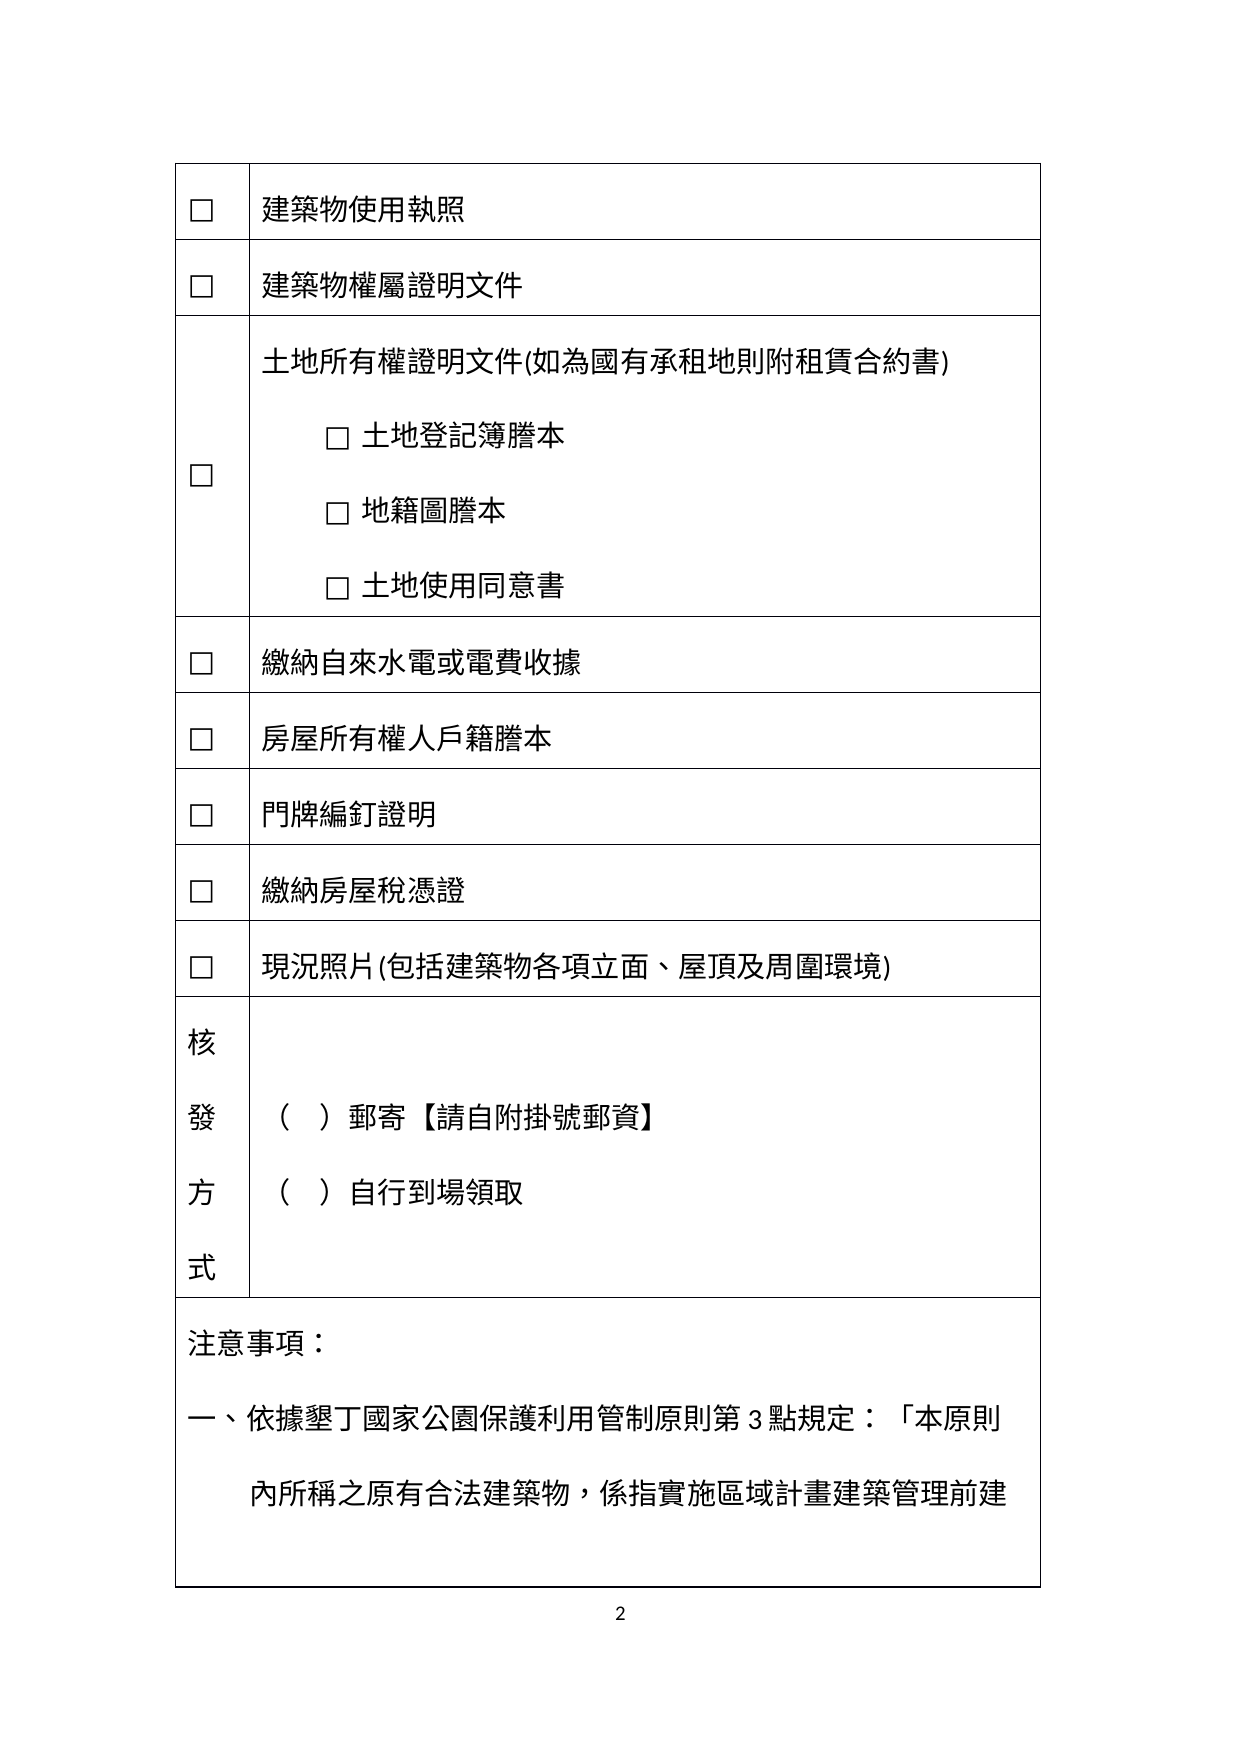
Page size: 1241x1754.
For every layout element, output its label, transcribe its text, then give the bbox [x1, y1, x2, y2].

table_cell 核發 方式 [176, 997, 249, 1297]
table_cell 門牌編釘證明 [250, 769, 1040, 844]
table_cell [176, 240, 249, 314]
table_cell 建築物使用執照 [250, 164, 1040, 238]
table_cell [176, 164, 249, 238]
table_cell [176, 769, 249, 844]
table_cell 現況照片(包括建築物各項立面、屋頂及周圍環境) [250, 921, 1040, 996]
table_cell [176, 845, 249, 920]
table_cell 土地所有權證明文件(如為國有承租地則附租賃合約書) 土地登記簿謄本 地籍圖謄本 土地使用同意書 [250, 316, 1040, 616]
table_cell 房屋所有權人戶籍謄本 [250, 693, 1040, 768]
table_cell [176, 921, 249, 996]
table_cell [176, 617, 249, 692]
table_cell [176, 316, 249, 616]
table_cell 注意事項： 一、依據墾丁國家公園保護利用管制原則第3點規定：「本原則內所稱之原有合法建築物，係指實施區域計畫建築管理前建 [176, 1298, 1040, 1586]
table_cell 建築物權屬證明文件 [250, 240, 1040, 314]
table_cell 繳納房屋稅憑證 [250, 845, 1040, 920]
table_cell （ ）郵寄【請自附掛號郵資】 （ ）自行到場領取 [250, 997, 1040, 1297]
table_cell [176, 693, 249, 768]
table_cell 繳納自來水電或電費收據 [250, 617, 1040, 692]
